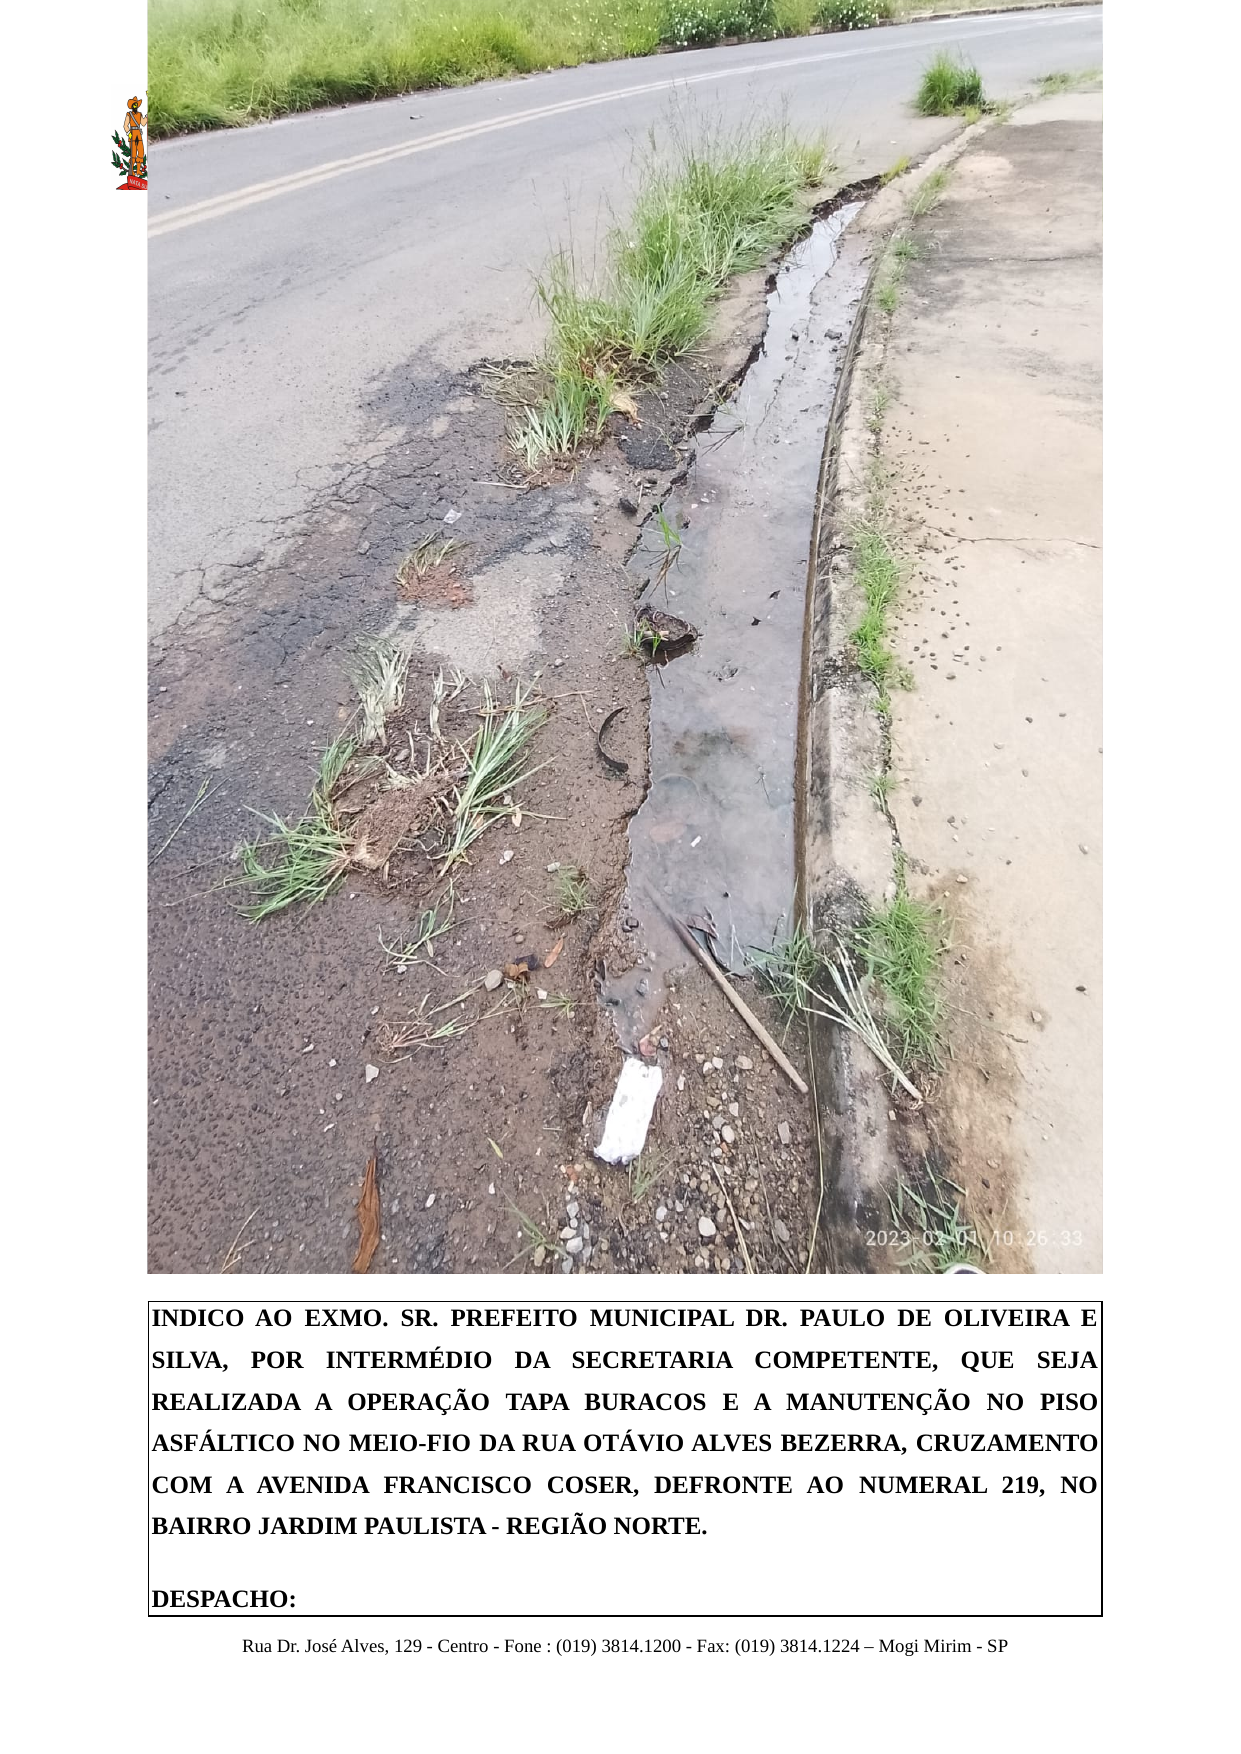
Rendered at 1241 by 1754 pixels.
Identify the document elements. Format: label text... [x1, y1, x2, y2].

picture [110, 0, 1103, 1274]
text DESPACHO: [149, 1582, 1101, 1615]
text INDICO AO EXMO. SR. PREFEITO MUNICIPAL DR. PAULO DE OLIVEIRA E SILVA, POR INTERMÉDIO DA SECRETARIA COMPETENTE, QUE SEJA REALIZADA A OPERAÇÃO TAPA BURACOS E A MANUTENÇÃO NO PISO ASFÁLTICO NO MEIO-FIO DA RUA OTÁVIO ALVES BEZERRA, CRUZAMENTO COM A AVENIDA FRANCISCO COSER, DEFRONTE AO NUMERAL 219, NO BAIRRO JARDIM PAULISTA - REGIÃO NORTE. [149, 1302, 1101, 1540]
